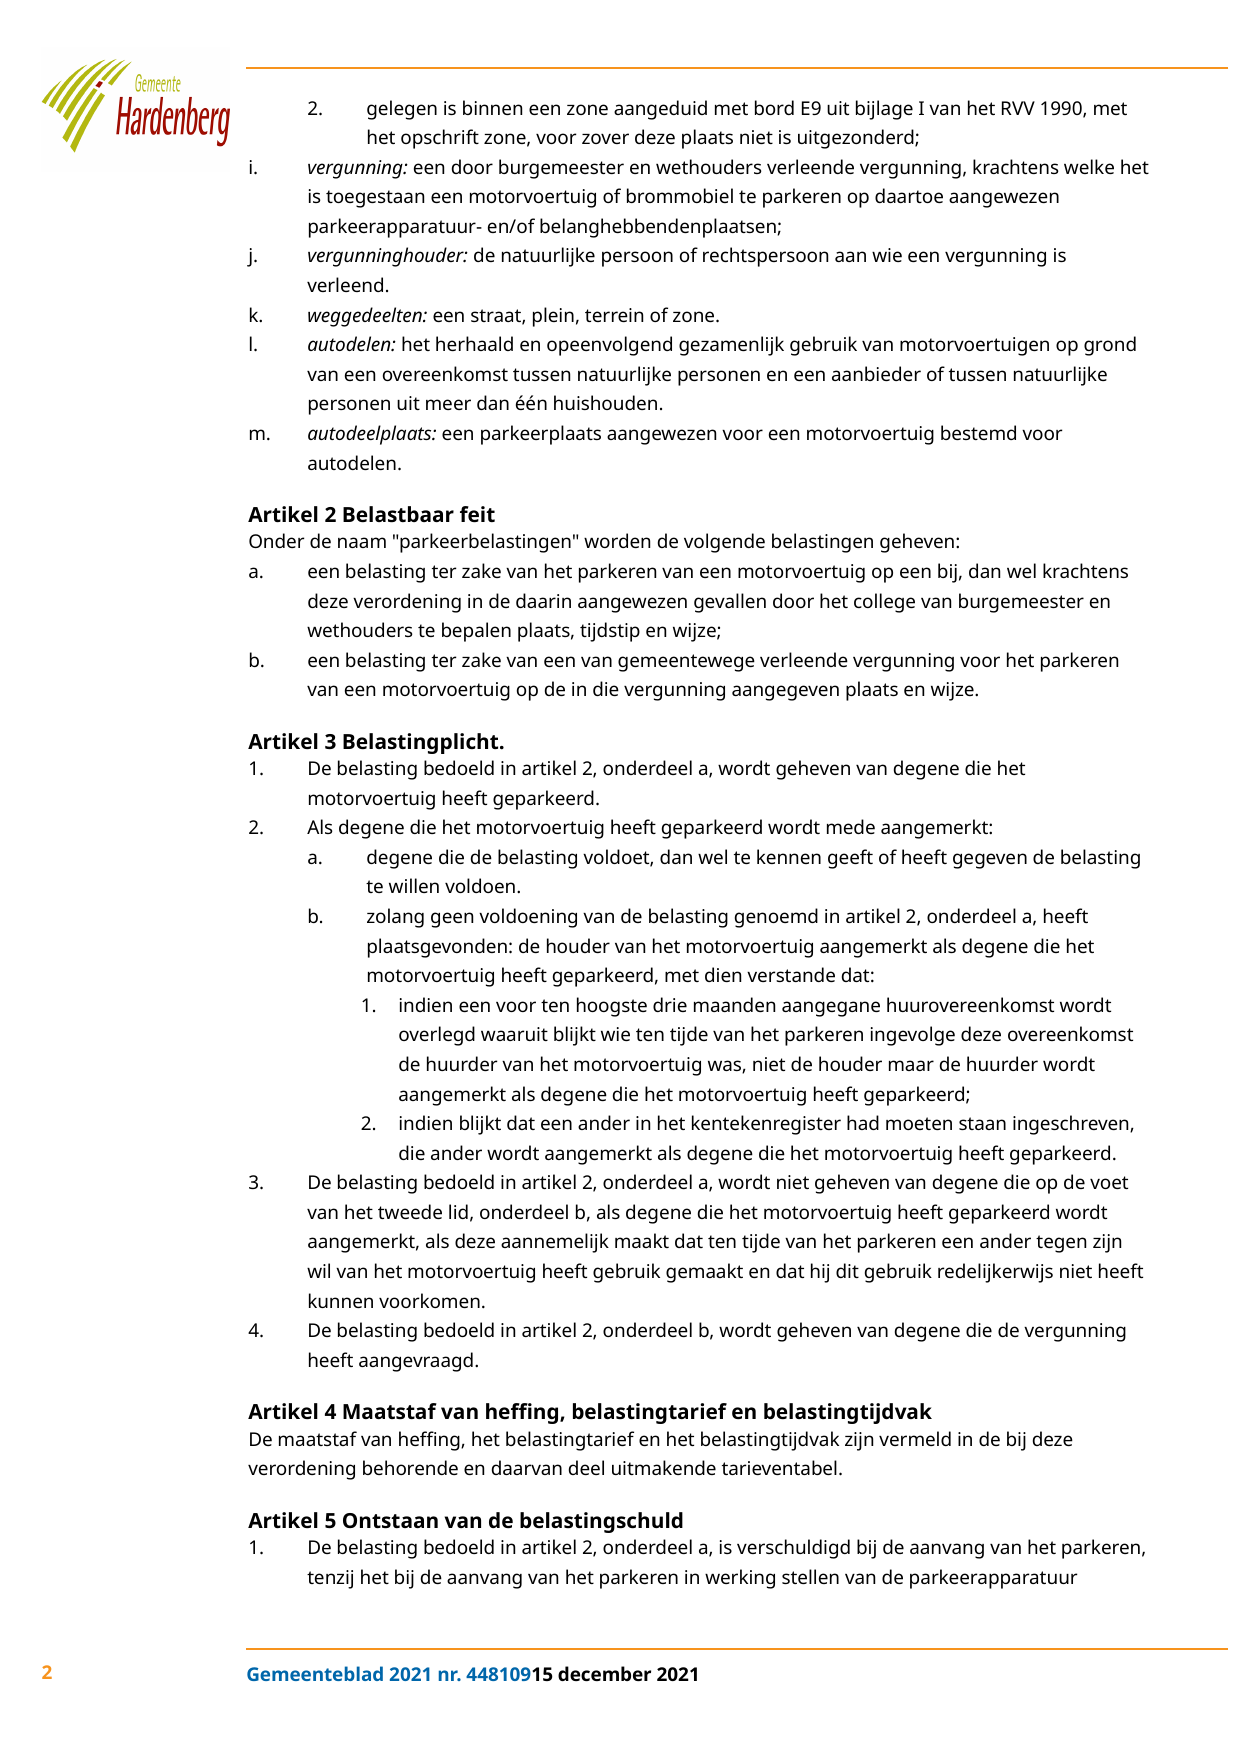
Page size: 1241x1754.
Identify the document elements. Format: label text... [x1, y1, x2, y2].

list autodeelplaats: een parkeerplaats aangewezen voor een motorvoertuig bestemd voor autodelen. [248, 420, 1152, 476]
text Artikel 5 Ontstaan van de belastingschuld [248, 1506, 1152, 1534]
list zolang geen voldoening van de belasting genoemd in artikel 2, onderdeel a, heeft plaatsgevonden: de houder van het motorvoertuig aangemerkt als degene die het motorvoertuig heeft geparkeerd, met dien verstande dat: [307, 903, 1152, 988]
list een belasting ter zake van het parkeren van een motorvoertuig op een bij, dan wel krachtens deze verordening in de daarin aangewezen gevallen door het college van burgemeester en wethouders te bepalen plaats, tijdstip en wijze; [248, 558, 1152, 643]
list De belasting bedoeld in artikel 2, onderdeel b, wordt geheven van degene die de vergunning heeft aangevraagd. [248, 1317, 1152, 1373]
list indien een voor ten hoogste drie maanden aangegane huurovereenkomst wordt overlegd waaruit blijkt wie ten tijde van het parkeren ingevolge deze overeenkomst de huurder van het motorvoertuig was, niet de houder maar de huurder wordt aangemerkt als degene die het motorvoertuig heeft geparkeerd; [361, 992, 1152, 1107]
text Onder de naam "parkeerbelastingen" worden de volgende belastingen geheven: [248, 529, 1152, 554]
text Artikel 4 Maatstaf van heffing, belastingtarief en belastingtijdvak [248, 1397, 1152, 1426]
list vergunninghouder: de natuurlijke persoon of rechtspersoon aan wie een vergunning is verleend. [248, 243, 1152, 298]
list De belasting bedoeld in artikel 2, onderdeel a, wordt niet geheven van degene die op de voet van het tweede lid, onderdeel b, als degene die het motorvoertuig heeft geparkeerd wordt aangemerkt, als deze aannemelijk maakt dat ten tijde van het parkeren een ander tegen zijn wil van het motorvoertuig heeft gebruik gemaakt en dat hij dit gebruik redelijkerwijs niet heeft kunnen voorkomen. [248, 1169, 1152, 1314]
list degene die de belasting voldoet, dan wel te kennen geeft of heeft gegeven de belasting te willen voldoen. [307, 844, 1152, 899]
list weggedeelten: een straat, plein, terrein of zone. [248, 302, 1152, 328]
text Artikel 2 Belastbaar feit [248, 500, 1152, 529]
list Als degene die het motorvoertuig heeft geparkeerd wordt mede aangemerkt: [248, 814, 1152, 840]
list De belasting bedoeld in artikel 2, onderdeel a, is verschuldigd bij de aanvang van het parkeren, tenzij het bij de aanvang van het parkeren in werking stellen van de parkeerapparatuur [248, 1534, 1152, 1590]
list vergunning: een door burgemeester en wethouders verleende vergunning, krachtens welke het is toegestaan een motorvoertuig of brommobiel te parkeren op daartoe aangewezen parkeerapparatuur- en/of belanghebbendenplaatsen; [248, 154, 1152, 239]
picture [41, 47, 231, 172]
list een belasting ter zake van een van gemeentewege verleende vergunning voor het parkeren van een motorvoertuig op de in die vergunning aangegeven plaats en wijze. [248, 647, 1152, 702]
list indien blijkt dat een ander in het kentekenregister had moeten staan ingeschreven, die ander wordt aangemerkt als degene die het motorvoertuig heeft geparkeerd. [361, 1110, 1152, 1166]
list autodelen: het herhaald en opeenvolgend gezamenlijk gebruik van motorvoertuigen op grond van een overeenkomst tussen natuurlijke personen en een aanbieder of tussen natuurlijke personen uit meer dan één huishouden. [248, 331, 1152, 416]
text De maatstaf van heffing, het belastingtarief en het belastingtijdvak zijn vermeld in de bij deze verordening behorende en daarvan deel uitmakende tarieventabel. [248, 1426, 1152, 1481]
list De belasting bedoeld in artikel 2, onderdeel a, wordt geheven van degene die het motorvoertuig heeft geparkeerd. [248, 755, 1152, 811]
list gelegen is binnen een zone aangeduid met bord E9 uit bijlage I van het RVV 1990, met het opschrift zone, voor zover deze plaats niet is uitgezonderd; [307, 95, 1152, 150]
text Artikel 3 Belastingplicht. [248, 727, 1152, 755]
